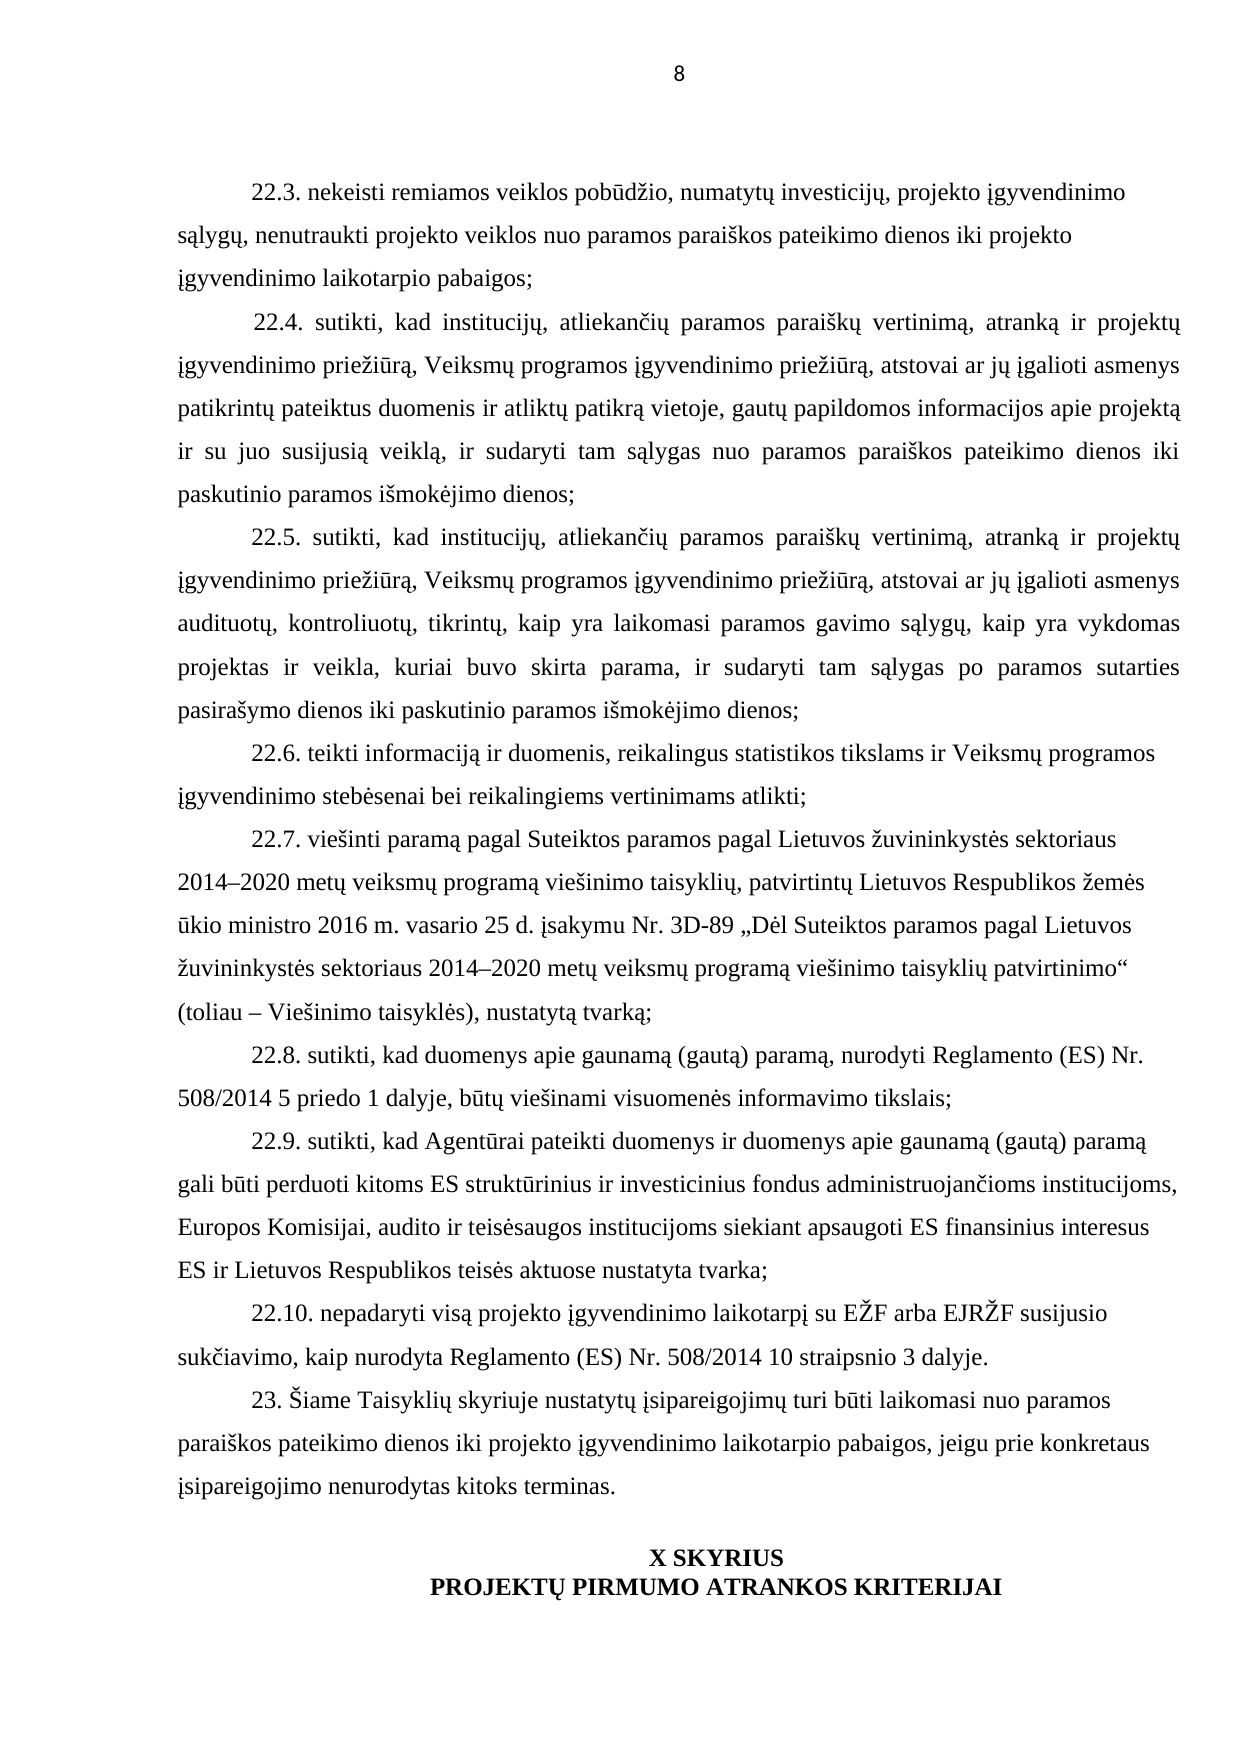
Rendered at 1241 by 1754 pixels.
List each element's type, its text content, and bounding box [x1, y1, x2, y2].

text 22.5. sutikti, kad institucijų, atliekančių paramos paraiškų vertinimą, atranką ir projektų įgyvendinimo priežiūrą, Veiksmų programos įgyvendinimo priežiūrą, atstovai ar jų įgalioti asmenys audituotų, kontroliuotų, tikrintų, kaip yra laikomasi paramos gavimo sąlygų, kaip yra vykdomas projektas ir veikla, kuriai buvo skirta parama, ir sudaryti tam sąlygas po paramos sutarties pasirašymo dienos iki paskutinio paramos išmokėjimo dienos; [177, 522, 1181, 723]
text 22.9. sutikti, kad Agentūrai pateikti duomenys ir duomenys apie gaunamą (gautą) paramą gali būti perduoti kitoms ES struktūrinius ir investicinius fondus administruojančioms institucijoms, Europos Komisijai, audito ir teisėsaugos institucijoms siekiant apsaugoti ES finansinius interesus ES ir Lietuvos Respublikos teisės aktuose nustatyta tvarka; [177, 1126, 1181, 1284]
text 22.6. teikti informaciją ir duomenis, reikalingus statistikos tikslams ir Veiksmų programos įgyvendinimo stebėsenai bei reikalingiems vertinimams atlikti; [177, 738, 1181, 810]
text PROJEKTŲ PIRMUMO ATRANKOS KRITERIJAI [177, 1572, 1181, 1600]
text X SKYRIUS [177, 1543, 1181, 1572]
text 22.3. nekeisti remiamos veiklos pobūdžio, numatytų investicijų, projekto įgyvendinimo sąlygų, nenutraukti projekto veiklos nuo paramos paraiškos pateikimo dienos iki projekto įgyvendinimo laikotarpio pabaigos; [177, 177, 1181, 292]
text 23. Šiame Taisyklių skyriuje nustatytų įsipareigojimų turi būti laikomasi nuo paramos paraiškos pateikimo dienos iki projekto įgyvendinimo laikotarpio pabaigos, jeigu prie konkretaus įsipareigojimo nenurodytas kitoks terminas. [177, 1385, 1181, 1500]
text 22.10. nepadaryti visą projekto įgyvendinimo laikotarpį su EŽF arba EJRŽF susijusio sukčiavimo, kaip nurodyta Reglamento (ES) Nr. 508/2014 10 straipsnio 3 dalyje. [177, 1298, 1181, 1370]
text 22.8. sutikti, kad duomenys apie gaunamą (gautą) paramą, nurodyti Reglamento (ES) Nr. 508/2014 5 priedo 1 dalyje, būtų viešinami visuomenės informavimo tikslais; [177, 1040, 1181, 1112]
text 22.7. viešinti paramą pagal Suteiktos paramos pagal Lietuvos žuvininkystės sektoriaus 2014–2020 metų veiksmų programą viešinimo taisyklių, patvirtintų Lietuvos Respublikos žemės ūkio ministro 2016 m. vasario 25 d. įsakymu Nr. 3D-89 „Dėl Suteiktos paramos pagal Lietuvos žuvininkystės sektoriaus 2014–2020 metų veiksmų programą viešinimo taisyklių patvirtinimo“ (toliau – Viešinimo taisyklės), nustatytą tvarką; [177, 824, 1181, 1025]
text 22.4. sutikti, kad institucijų, atliekančių paramos paraiškų vertinimą, atranką ir projektų įgyvendinimo priežiūrą, Veiksmų programos įgyvendinimo priežiūrą, atstovai ar jų įgalioti asmenys patikrintų pateiktus duomenis ir atliktų patikrą vietoje, gautų papildomos informacijos apie projektą ir su juo susijusią veiklą, ir sudaryti tam sąlygas nuo paramos paraiškos pateikimo dienos iki paskutinio paramos išmokėjimo dienos; [177, 307, 1181, 508]
